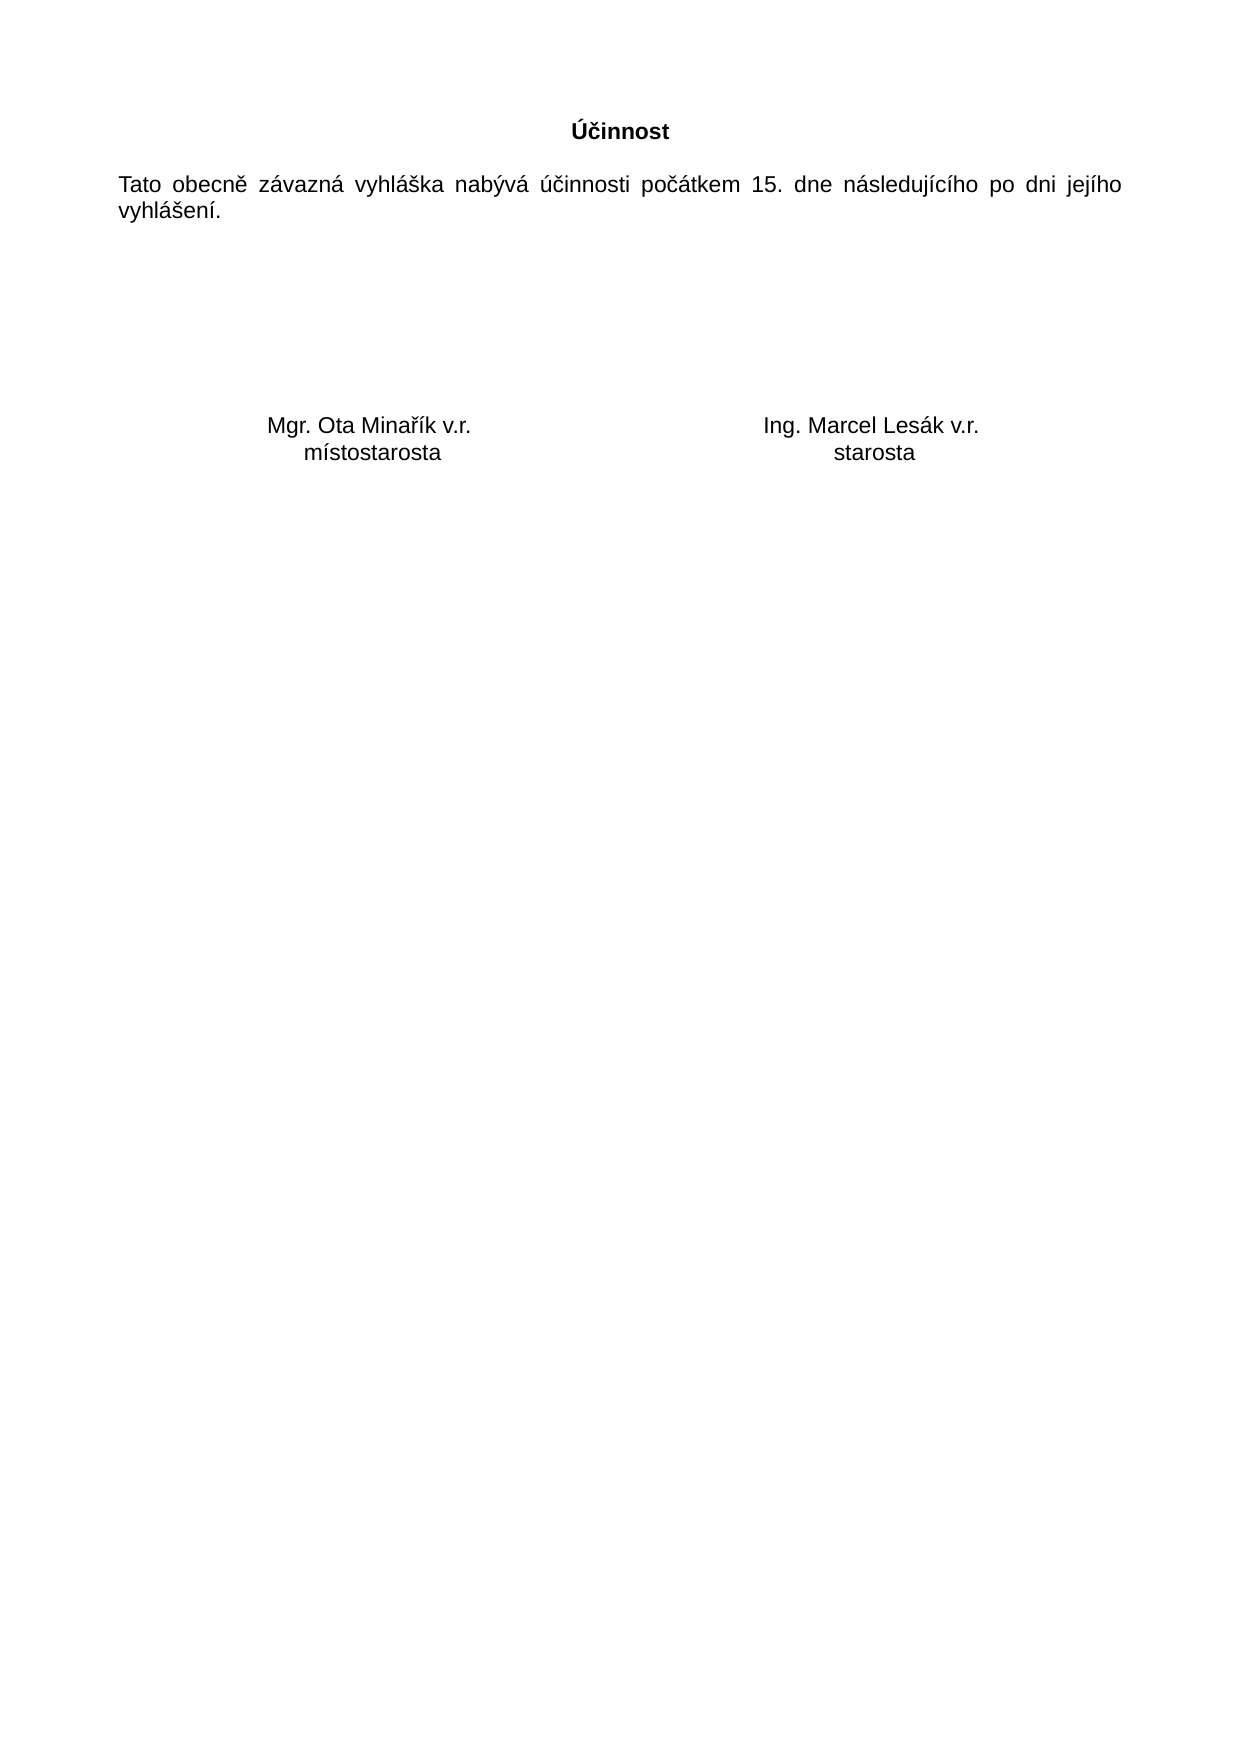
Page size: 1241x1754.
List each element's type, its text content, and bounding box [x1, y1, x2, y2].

text Účinnost [118, 118, 1122, 144]
table_cell [620, 471, 1122, 589]
text Tato obecně závazná vyhláška nabývá účinnosti počátkem 15. dne následujícího po dni jejího vyhlášení. [118, 171, 1122, 223]
table_cell [118, 471, 620, 589]
table_header Mgr. Ota Minařík v.r. místostarosta [118, 353, 620, 471]
table_header Ing. Marcel Lesák v.r. starosta [620, 353, 1122, 471]
